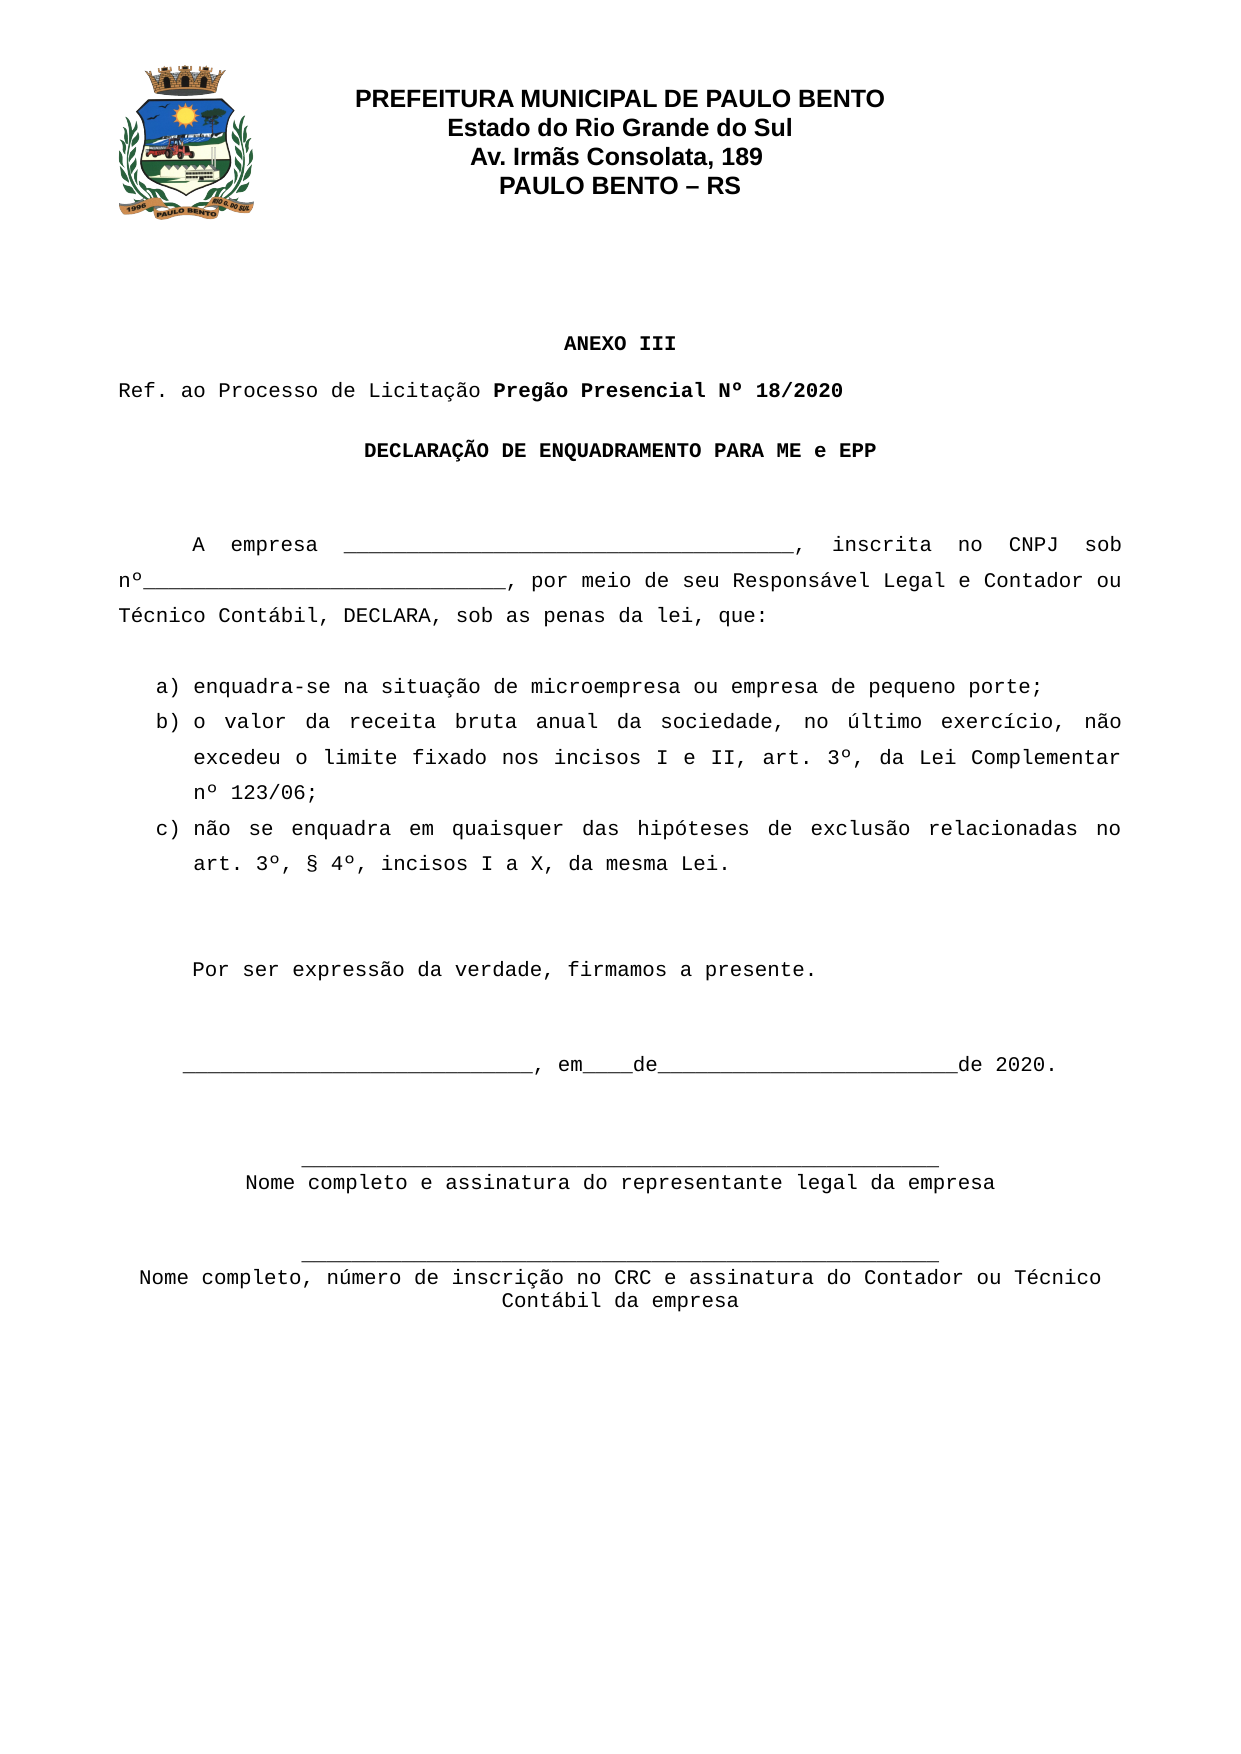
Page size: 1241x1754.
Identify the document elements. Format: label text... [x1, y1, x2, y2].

text c) não se enquadra em quaisquer das hipóteses de exclusão relacionadas no art. 3º, § 4º, incisos I a X, da mesma Lei. [156, 817, 1122, 877]
text b) o valor da receita bruta anual da sociedade, no último exercício, não excedeu o limite fixado nos incisos I e II, art. 3º, da Lei Complementar nº 123/06; [156, 711, 1122, 806]
text Nome completo e assinatura do representante legal da empresa [118, 1172, 1122, 1196]
text Nome completo, número de inscrição no CRC e assinatura do Contador ou Técnico Contábil da empresa [118, 1267, 1122, 1314]
text Por ser expressão da verdade, firmamos a presente. [118, 959, 1122, 983]
text Ref. ao Processo de Licitação Pregão Presencial Nº 18/2020 [118, 381, 1122, 404]
text DECLARAÇÃO DE ENQUADRAMENTO PARA ME e EPP [118, 439, 1122, 463]
text ANEXO III [118, 333, 1122, 357]
picture [118, 65, 254, 220]
text a) enquadra-se na situação de microempresa ou empresa de pequeno porte; [156, 676, 1122, 699]
text ___________________________________________________ [118, 1148, 1122, 1172]
text A empresa ____________________________________, inscrita no CNPJ sob nº_____________________________, por meio de seu Responsável Legal e Contador ou Técnico Contábil, DECLARA, sob as penas da lei, que: [118, 534, 1122, 629]
text ___________________________________________________ [118, 1243, 1122, 1267]
text ____________________________, em____de________________________de 2020. [118, 1054, 1122, 1077]
